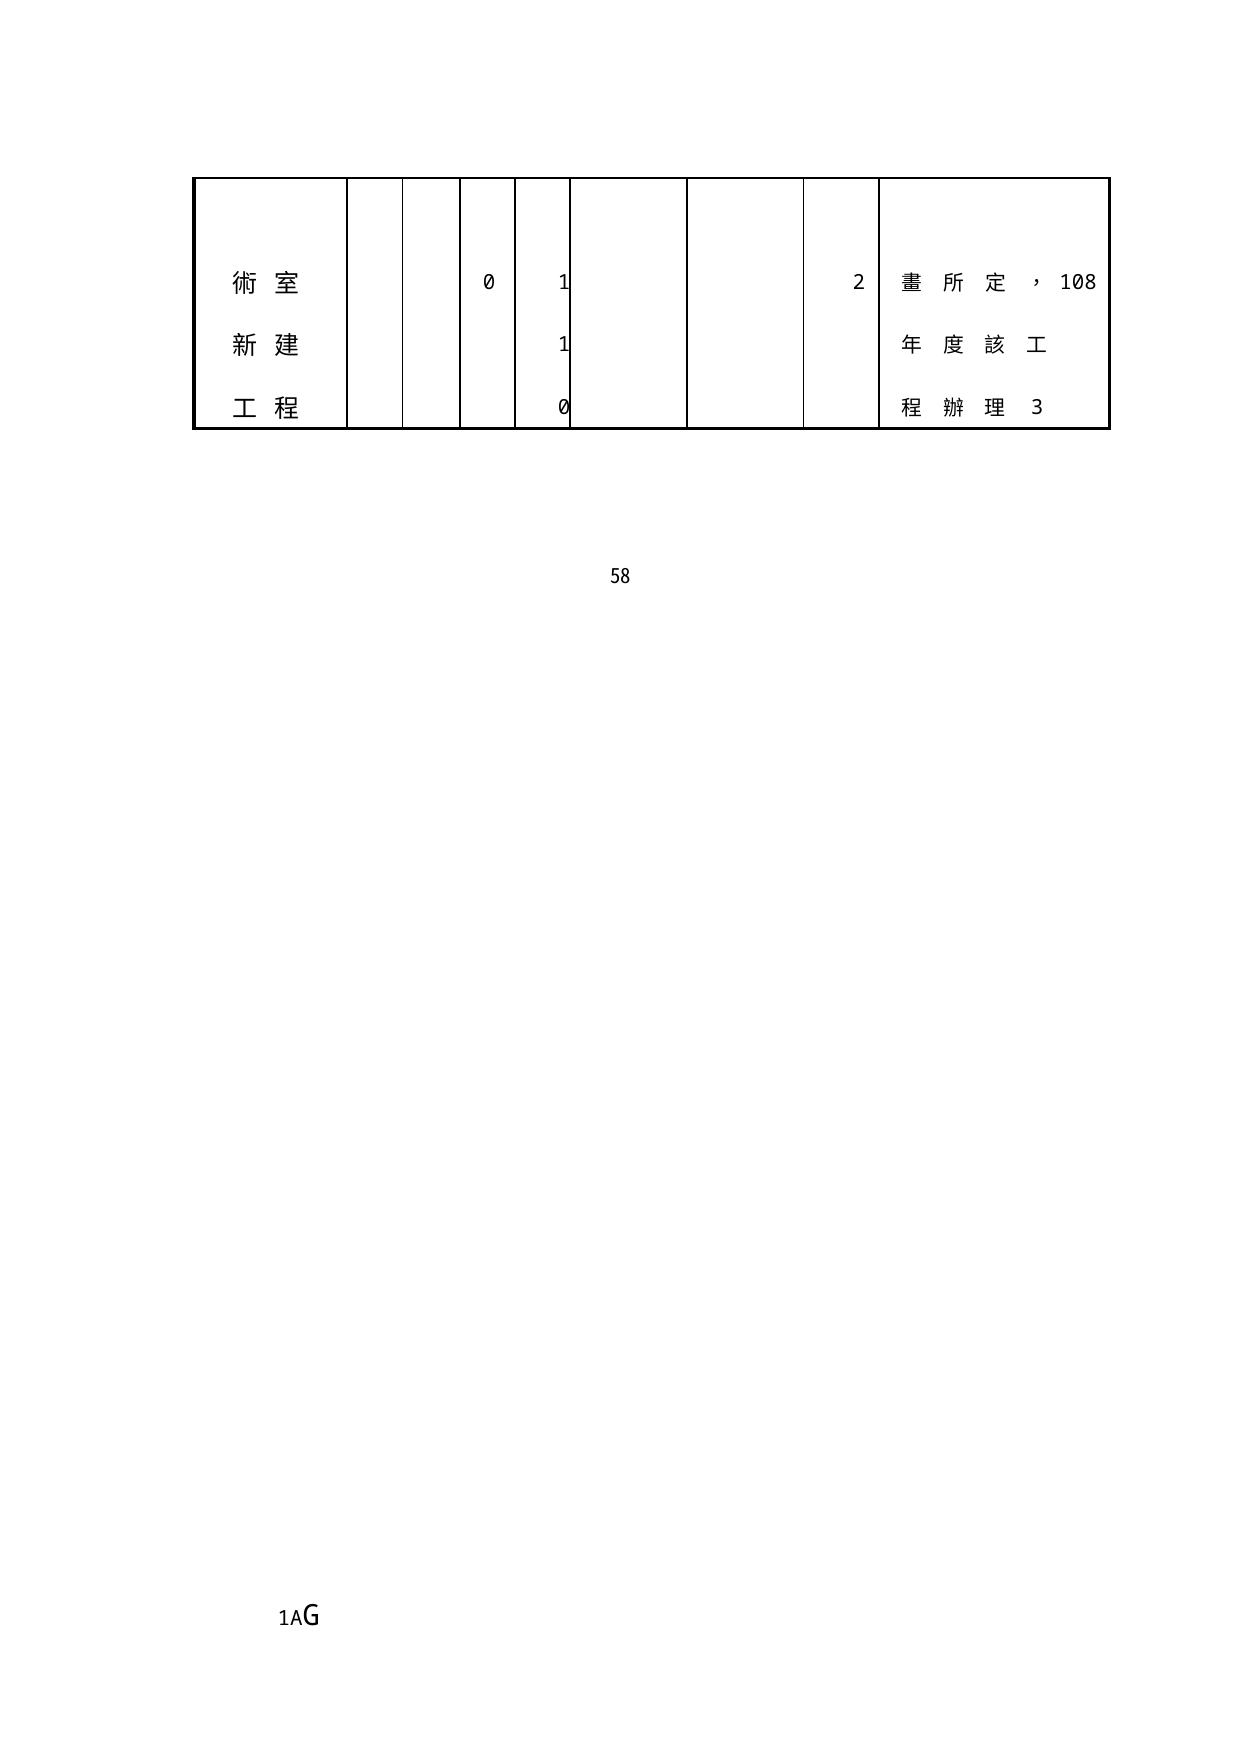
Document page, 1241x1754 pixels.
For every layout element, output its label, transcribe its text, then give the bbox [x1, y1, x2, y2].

table_cell 107 至 110 [516, 179, 569, 427]
table_cell 術室新建工程 [196, 179, 346, 427]
table_cell [688, 179, 803, 427]
table_cell 0 [461, 179, 514, 427]
table_cell 2 [804, 179, 878, 427]
table_cell [403, 179, 459, 427]
table_cell 582,237 [571, 179, 686, 427]
table_cell [348, 179, 402, 427]
table_cell 畫所定，108年度該工程辦理3 [880, 179, 1108, 427]
